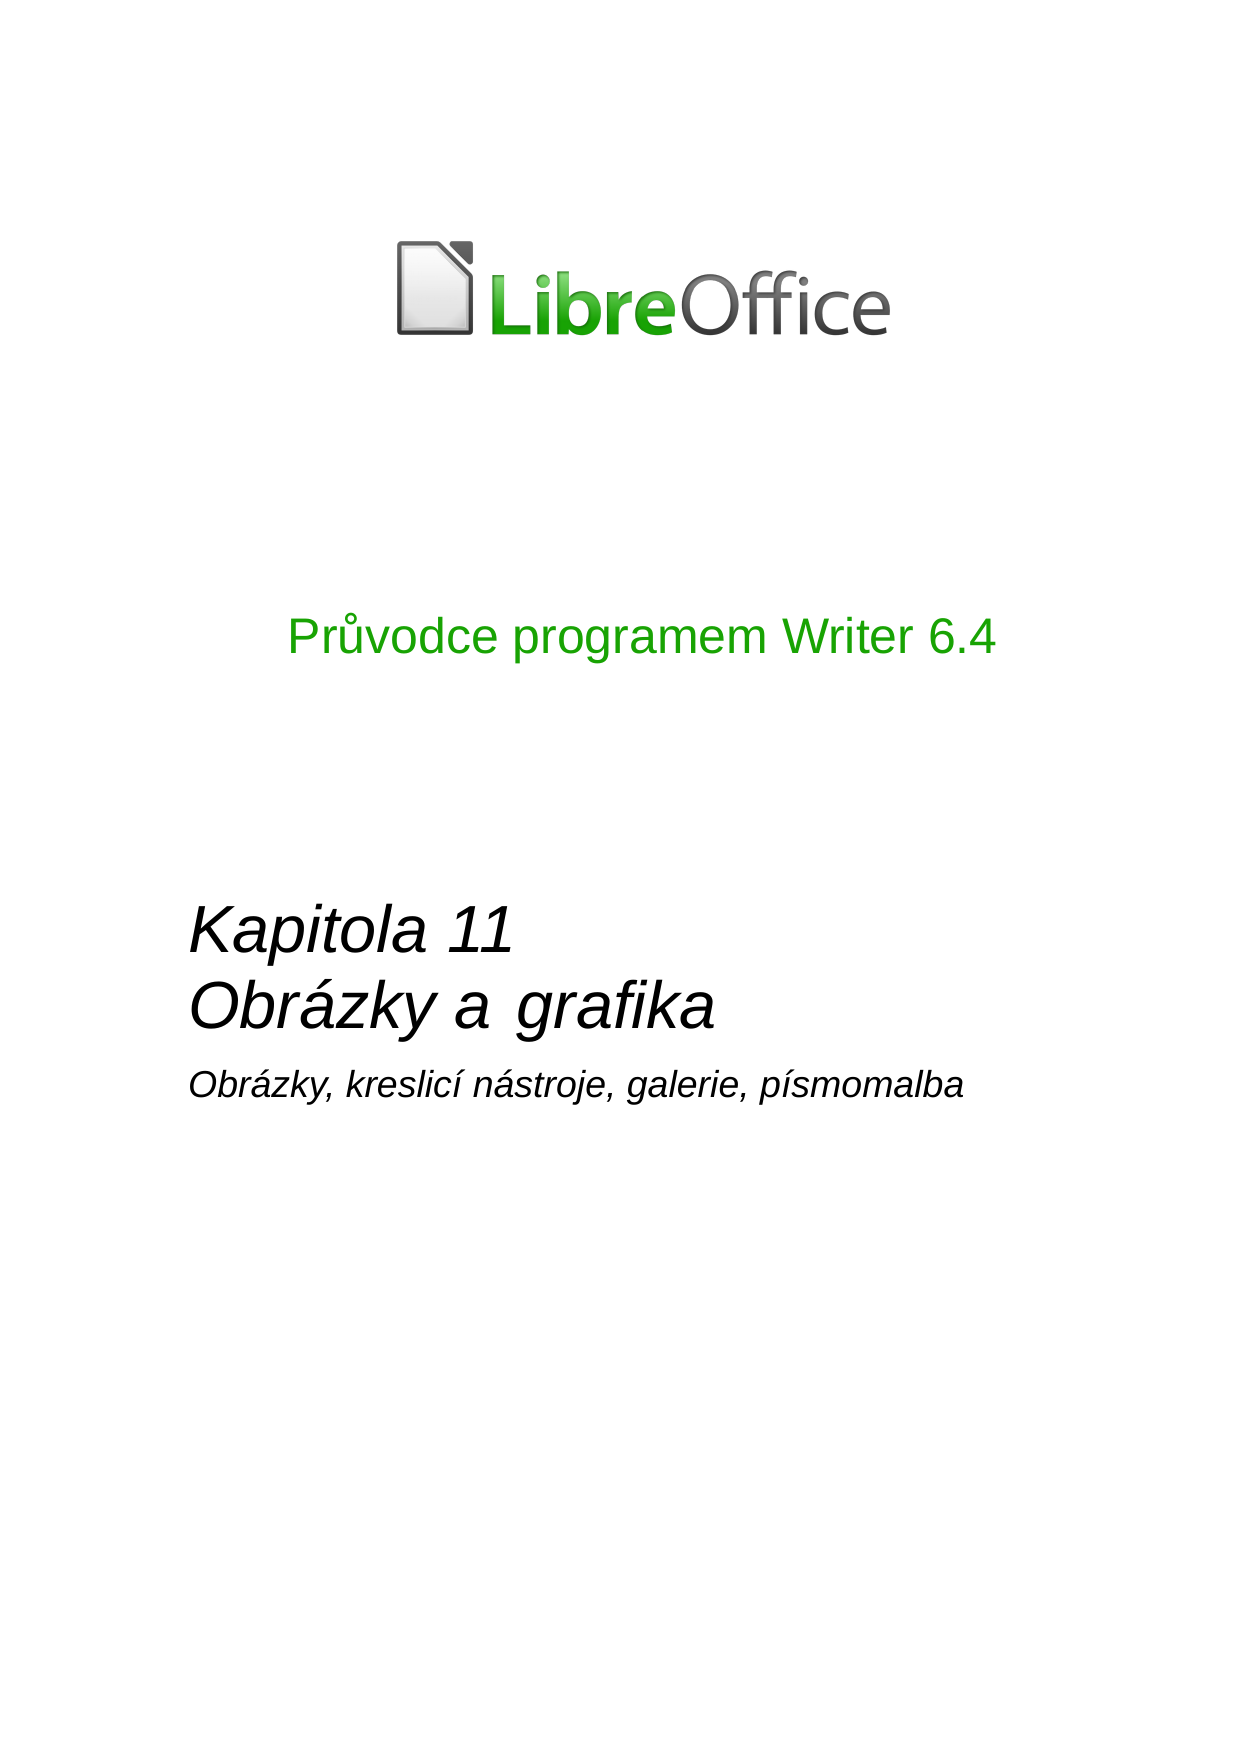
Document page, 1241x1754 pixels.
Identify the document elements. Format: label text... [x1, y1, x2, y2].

picture [392, 236, 893, 342]
title Kapitola 11 Obrázky a grafika [188, 889, 1098, 1043]
text Průvodce programem Writer 6.4 [188, 607, 1098, 664]
subtitle Obrázky, kreslicí nástroje, galerie, písmomalba [188, 1062, 1098, 1105]
